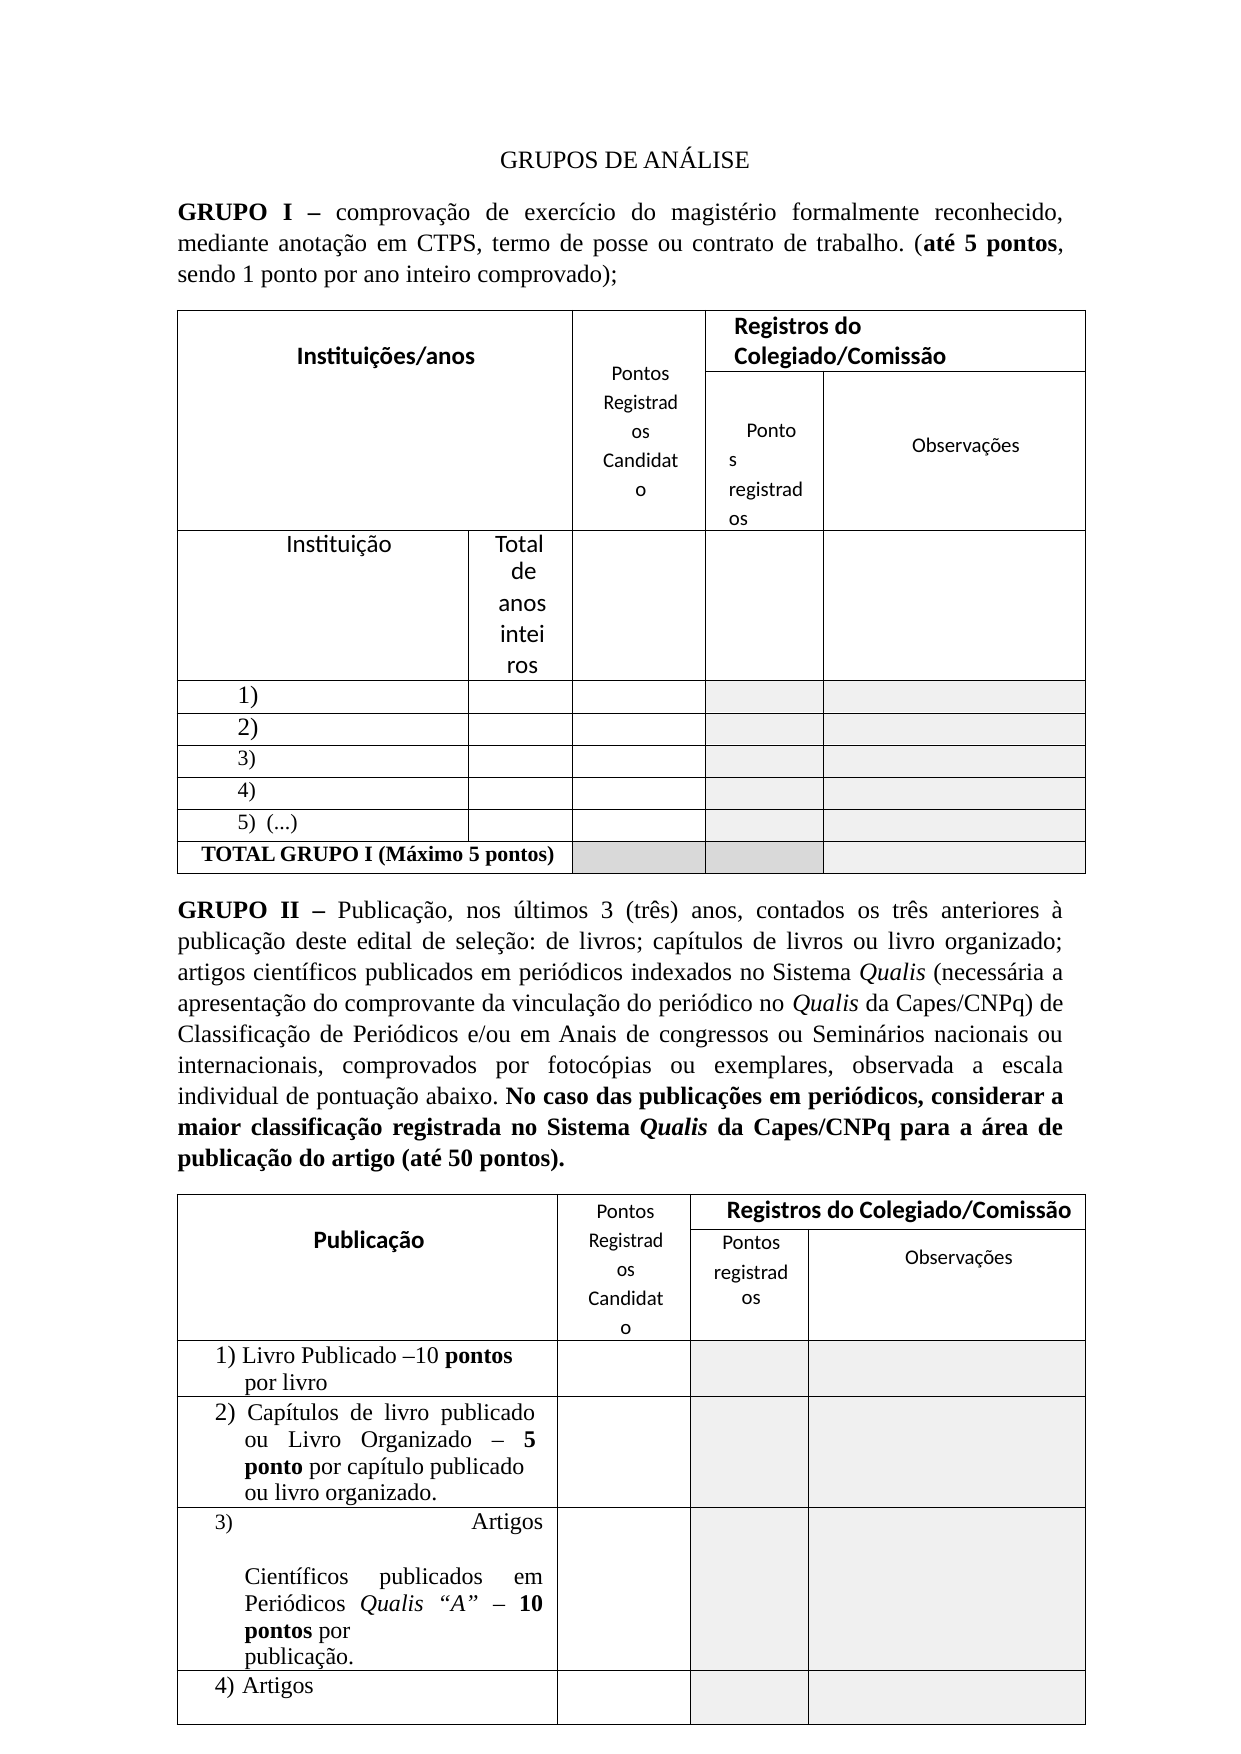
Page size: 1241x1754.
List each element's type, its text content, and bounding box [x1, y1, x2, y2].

table_cell [809, 1508, 1085, 1670]
table_cell [824, 714, 1085, 744]
table_cell [573, 778, 705, 809]
table_cell [573, 746, 705, 777]
table_cell [558, 1341, 690, 1396]
table_header Pontos Registrados Candidato [573, 311, 705, 530]
table_header Registros do Colegiado/Comissão [691, 1195, 1085, 1229]
table_cell Instituição [178, 531, 468, 680]
table_cell [691, 1397, 808, 1507]
table_cell 4) [178, 778, 468, 809]
table_cell Pontos registrados [706, 372, 823, 530]
table_cell Observações [809, 1230, 1085, 1340]
table_cell [469, 681, 572, 712]
table_cell Observações [824, 372, 1085, 530]
table_header Publicação [178, 1195, 557, 1340]
table_cell Pontos registrados [691, 1230, 808, 1340]
table_cell [809, 1397, 1085, 1507]
table_cell [706, 714, 823, 744]
text GRUPO II – Publicação, nos últimos 3 (três) anos, contados os três anteriores à publicação deste edital de seleção: de livros; capítulos de livros ou livro organizado; artigos científicos publicados em periódicos indexados no Sistema Qualis (necessária a apresentação do comprovante da vinculação do periódico no Qualis da Capes/CNPq) de Classificação de Periódicos e/ou em Anais de congressos ou Seminários nacionais ou internacionais, comprovados por fotocópias ou exemplares, observada a escala individual de pontuação abaixo. No caso das publicações em periódicos, considerar a maior classificação registrada no Sistema Qualis da Capes/CNPq para a área de publicação do artigo (até 50 pontos). [177, 895, 1064, 1172]
table_cell [706, 531, 823, 680]
table_cell [706, 681, 823, 712]
table_cell [469, 810, 572, 841]
table_cell [706, 842, 823, 873]
table_cell 3) Artigos Científicos publicados em Periódicos Qualis “A” – 10 pontos por publicação. [178, 1508, 557, 1670]
table_cell [558, 1397, 690, 1507]
table_header Pontos Registrados Candidato [558, 1195, 690, 1340]
table_cell [558, 1508, 690, 1670]
table_cell 1) Livro Publicado –10 pontos por livro [178, 1341, 557, 1396]
table_cell 1) [178, 681, 468, 712]
table_cell [809, 1671, 1085, 1724]
table_cell [824, 778, 1085, 809]
table_cell [706, 746, 823, 777]
table_cell 5) (...) [178, 810, 468, 841]
table_cell [809, 1341, 1085, 1396]
table_cell Total de anos inteiros [469, 531, 572, 680]
table_cell [691, 1508, 808, 1670]
table_cell [824, 842, 1085, 873]
table_cell 2) [178, 714, 468, 744]
table_cell [573, 681, 705, 712]
table_cell [824, 531, 1085, 680]
table_cell 2) Capítulos de livro publicado ou Livro Organizado – 5 ponto por capítulo publicado ou livro organizado. [178, 1397, 557, 1507]
table_header Registros do Colegiado/Comissão [706, 311, 1085, 371]
table_cell [824, 681, 1085, 712]
table_cell [824, 810, 1085, 841]
table_cell [691, 1341, 808, 1396]
text GRUPO I – comprovação de exercício do magistério formalmente reconhecido, mediante anotação em CTPS, termo de posse ou contrato de trabalho. (até 5 pontos, sendo 1 ponto por ano inteiro comprovado); [177, 197, 1063, 288]
table_cell [573, 810, 705, 841]
table_cell [706, 778, 823, 809]
text GRUPOS DE ANÁLISE [500, 145, 1157, 174]
table_cell [573, 714, 705, 744]
table_cell 3) [178, 746, 468, 777]
table_cell [573, 842, 705, 873]
table_cell [469, 714, 572, 744]
table_cell [824, 746, 1085, 777]
table_cell [706, 810, 823, 841]
table_cell [691, 1671, 808, 1724]
table_header Instituições/anos [178, 311, 572, 530]
table_cell [558, 1671, 690, 1724]
table_cell [573, 531, 705, 680]
table_cell 4) Artigos [178, 1671, 557, 1724]
table_cell [469, 778, 572, 809]
table_cell TOTAL GRUPO I (Máximo 5 pontos) [178, 842, 572, 873]
table_cell [469, 746, 572, 777]
